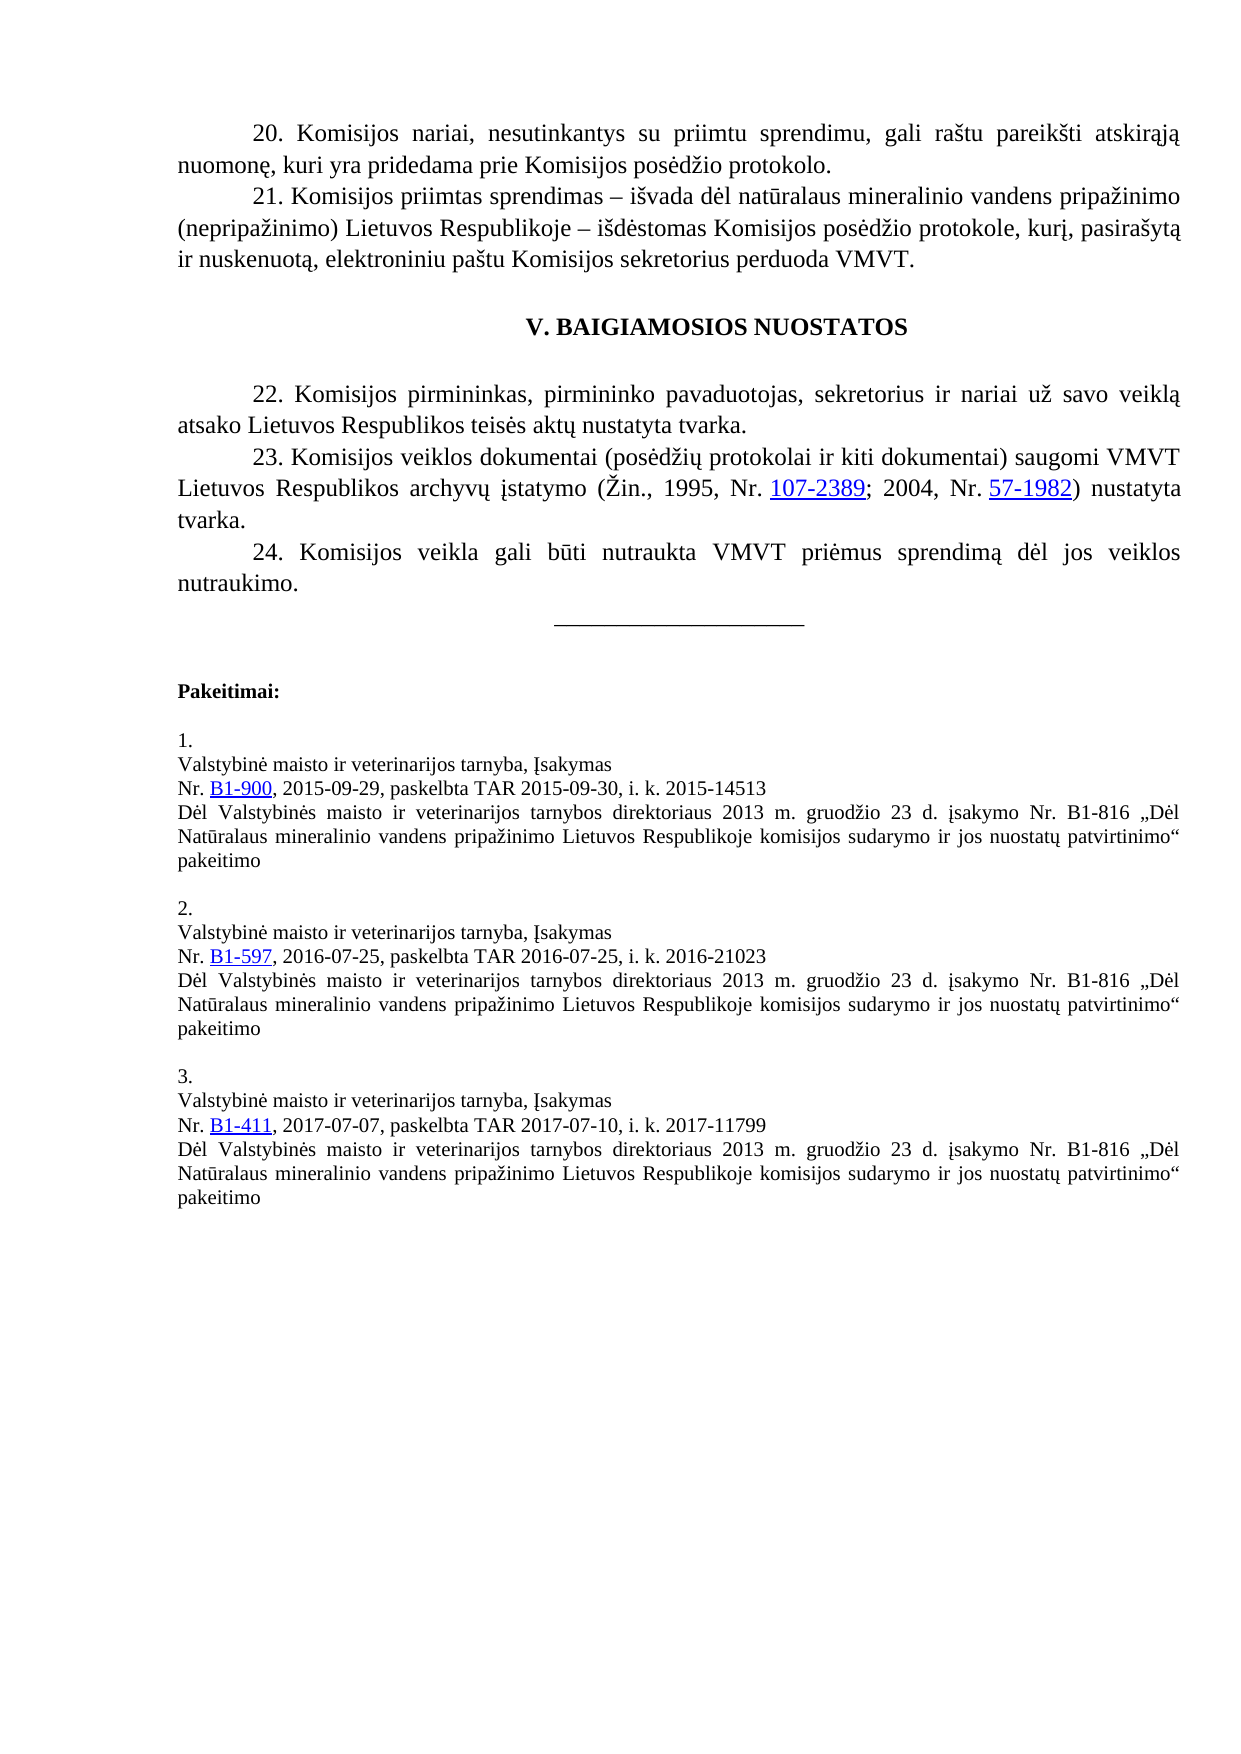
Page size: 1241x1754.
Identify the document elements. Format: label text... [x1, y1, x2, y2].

text V. BAIGIAMOSIOS NUOSTATOS [177, 312, 1181, 340]
text 24. Komisijos veikla gali būti nutraukta VMVT priėmus sprendimą dėl jos veiklos nutraukimo. [177, 537, 1181, 597]
text Dėl Valstybinės maisto ir veterinarijos tarnybos direktoriaus 2013 m. gruodžio 23 d. įsakymo Nr. B1-816 „Dėl Natūralaus mineralinio vandens pripažinimo Lietuvos Respublikoje komisijos sudarymo ir jos nuostatų patvirtinimo“ pakeitimo [177, 800, 1181, 872]
text Valstybinė maisto ir veterinarijos tarnyba, Įsakymas [177, 752, 1181, 776]
text Dėl Valstybinės maisto ir veterinarijos tarnybos direktoriaus 2013 m. gruodžio 23 d. įsakymo Nr. B1-816 „Dėl Natūralaus mineralinio vandens pripažinimo Lietuvos Respublikoje komisijos sudarymo ir jos nuostatų patvirtinimo“ pakeitimo [177, 968, 1181, 1040]
text ____________________ [177, 600, 1181, 628]
text Valstybinė maisto ir veterinarijos tarnyba, Įsakymas [177, 1088, 1181, 1112]
text 22. Komisijos pirmininkas, pirmininko pavaduotojas, sekretorius ir nariai už savo veiklą atsako Lietuvos Respublikos teisės aktų nustatyta tvarka. [177, 379, 1181, 439]
text 1. [177, 727, 1181, 752]
text 20. Komisijos nariai, nesutinkantys su priimtu sprendimu, gali raštu pareikšti atskirąją nuomonę, kuri yra pridedama prie Komisijos posėdžio protokolo. [177, 118, 1181, 178]
text Valstybinė maisto ir veterinarijos tarnyba, Įsakymas [177, 920, 1181, 944]
text 21. Komisijos priimtas sprendimas – išvada dėl natūralaus mineralinio vandens pripažinimo (nepripažinimo) Lietuvos Respublikoje – išdėstomas Komisijos posėdžio protokole, kurį, pasirašytą ir nuskenuotą, elektroniniu paštu Komisijos sekretorius perduoda VMVT. [177, 181, 1181, 273]
text Dėl Valstybinės maisto ir veterinarijos tarnybos direktoriaus 2013 m. gruodžio 23 d. įsakymo Nr. B1-816 „Dėl Natūralaus mineralinio vandens pripažinimo Lietuvos Respublikoje komisijos sudarymo ir jos nuostatų patvirtinimo“ pakeitimo [177, 1137, 1181, 1209]
text 3. [177, 1064, 1181, 1088]
text 2. [177, 896, 1181, 920]
text Nr. B1-900, 2015-09-29, paskelbta TAR 2015-09-30, i. k. 2015-14513 [177, 776, 1181, 800]
text 23. Komisijos veiklos dokumentai (posėdžių protokolai ir kiti dokumentai) saugomi VMVT Lietuvos Respublikos archyvų įstatymo (Žin., 1995, Nr. 107-2389; 2004, Nr. 57-1982) nustatyta tvarka. [177, 442, 1181, 534]
text Pakeitimai: [177, 679, 1181, 703]
text Nr. B1-411, 2017-07-07, paskelbta TAR 2017-07-10, i. k. 2017-11799 [177, 1112, 1181, 1137]
text Nr. B1-597, 2016-07-25, paskelbta TAR 2016-07-25, i. k. 2016-21023 [177, 944, 1181, 968]
